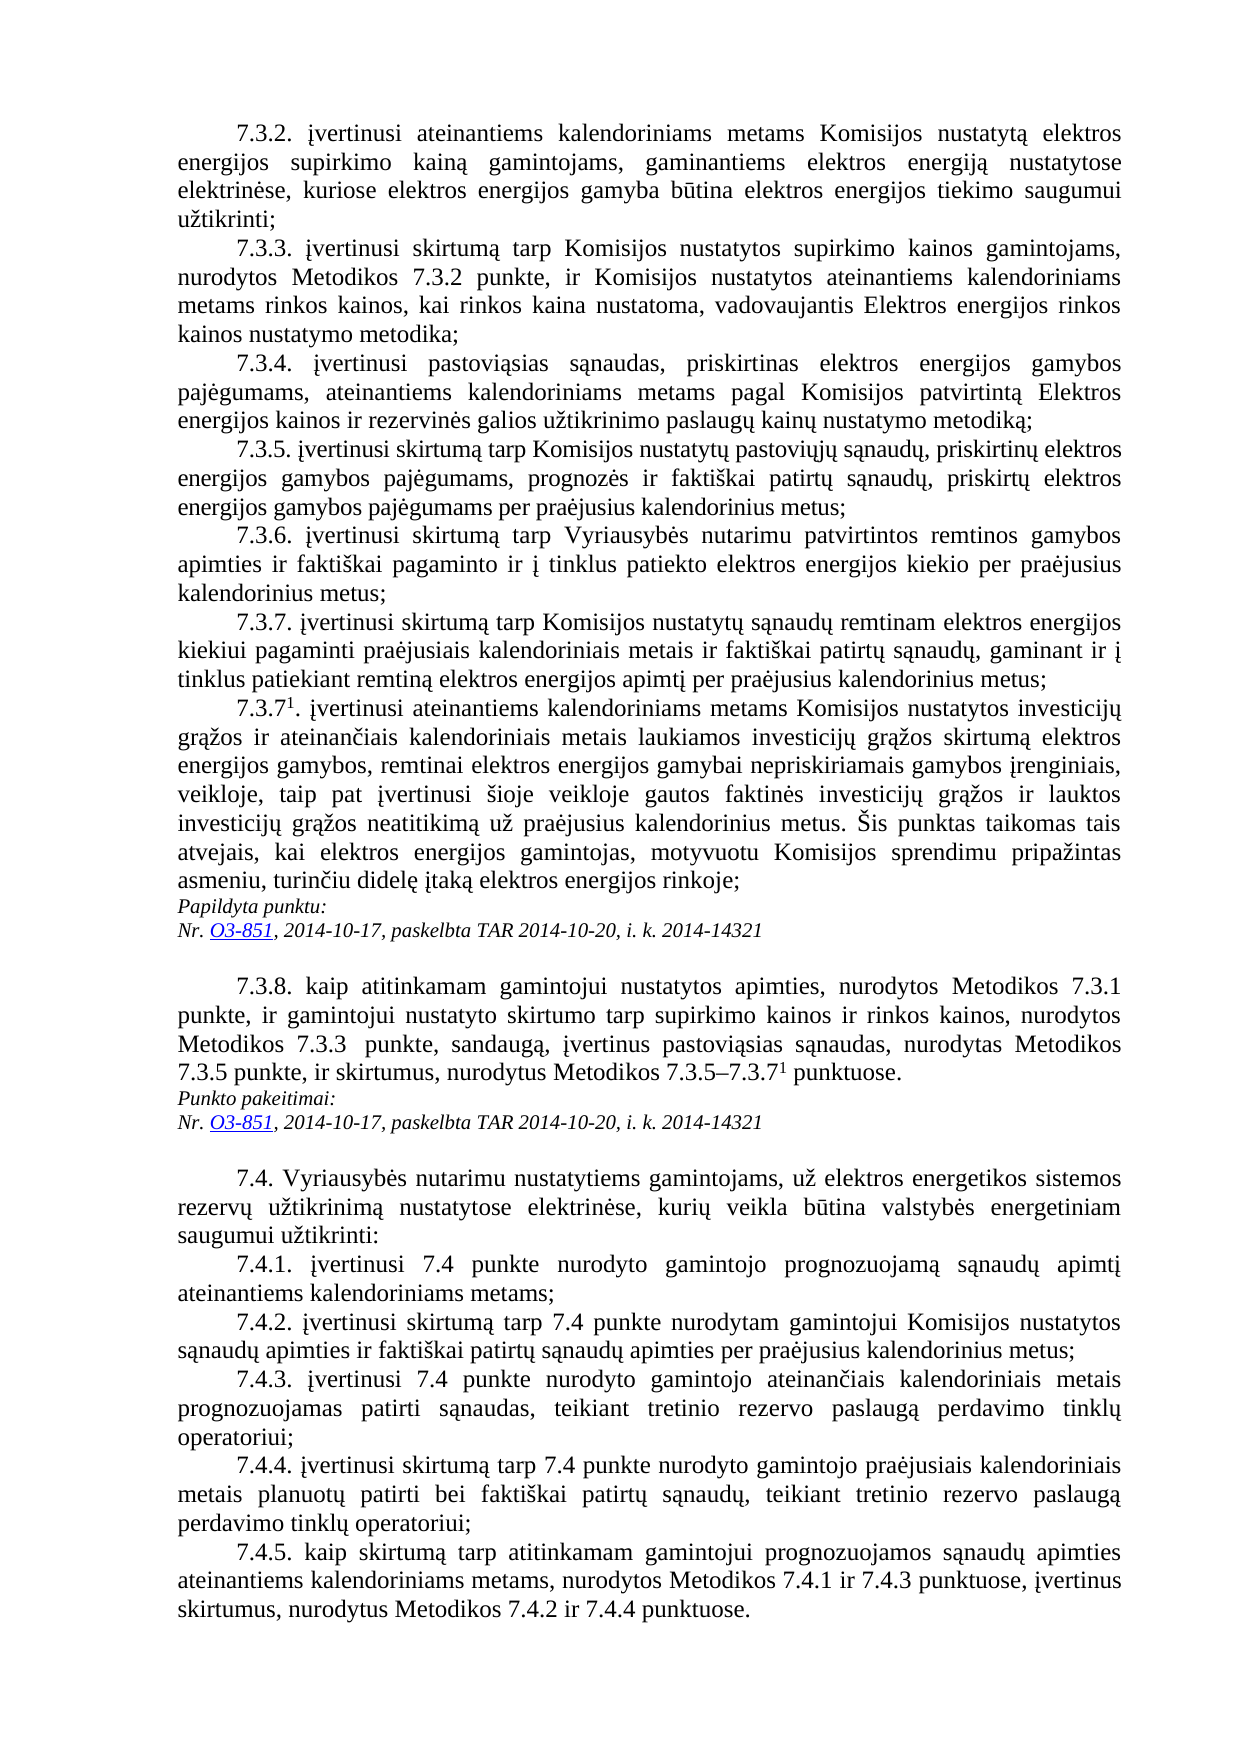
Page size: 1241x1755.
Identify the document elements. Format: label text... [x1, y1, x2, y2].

text 7.3.8. kaip atitinkamam gamintojui nustatytos apimties, nurodytos Metodikos 7.3.1 punkte, ir gamintojui nustatyto skirtumo tarp supirkimo kainos ir rinkos kainos, nurodytos Metodikos 7.3.3 punkte, sandaugą, įvertinus pastoviąsias sąnaudas, nurodytas Metodikos 7.3.5 punkte, ir skirtumus, nurodytus Metodikos 7.3.5–7.3.71 punktuose. [177, 971, 1122, 1086]
text 7.4.5. kaip skirtumą tarp atitinkamam gamintojui prognozuojamos sąnaudų apimties ateinantiems kalendoriniams metams, nurodytos Metodikos 7.4.1 ir 7.4.3 punktuose, įvertinus skirtumus, nurodytus Metodikos 7.4.2 ir 7.4.4 punktuose. [177, 1537, 1122, 1623]
text 7.4.4. įvertinusi skirtumą tarp 7.4 punkte nurodyto gamintojo praėjusiais kalendoriniais metais planuotų patirti bei faktiškai patirtų sąnaudų, teikiant tretinio rezervo paslaugą perdavimo tinklų operatoriui; [177, 1451, 1122, 1537]
text Papildyta punktu: [177, 894, 1122, 918]
text 7.3.2. įvertinusi ateinantiems kalendoriniams metams Komisijos nustatytą elektros energijos supirkimo kainą gamintojams, gaminantiems elektros energiją nustatytose elektrinėse, kuriose elektros energijos gamyba būtina elektros energijos tiekimo saugumui užtikrinti; [177, 118, 1122, 233]
text 7.3.5. įvertinusi skirtumą tarp Komisijos nustatytų pastoviųjų sąnaudų, priskirtinų elektros energijos gamybos pajėgumams, prognozės ir faktiškai patirtų sąnaudų, priskirtų elektros energijos gamybos pajėgumams per praėjusius kalendorinius metus; [177, 434, 1122, 521]
text Punkto pakeitimai: [177, 1086, 1122, 1110]
text 7.4.1. įvertinusi 7.4 punkte nurodyto gamintojo prognozuojamą sąnaudų apimtį ateinantiems kalendoriniams metams; [177, 1249, 1122, 1307]
text 7.4.2. įvertinusi skirtumą tarp 7.4 punkte nurodytam gamintojui Komisijos nustatytos sąnaudų apimties ir faktiškai patirtų sąnaudų apimties per praėjusius kalendorinius metus; [177, 1307, 1122, 1364]
text 7.3.6. įvertinusi skirtumą tarp Vyriausybės nutarimu patvirtintos remtinos gamybos apimties ir faktiškai pagaminto ir į tinklus patiekto elektros energijos kiekio per praėjusius kalendorinius metus; [177, 521, 1122, 607]
text 7.3.71. įvertinusi ateinantiems kalendoriniams metams Komisijos nustatytos investicijų grąžos ir ateinančiais kalendoriniais metais laukiamos investicijų grąžos skirtumą elektros energijos gamybos, remtinai elektros energijos gamybai nepriskiriamais gamybos įrenginiais, veikloje, taip pat įvertinusi šioje veikloje gautos faktinės investicijų grąžos ir lauktos investicijų grąžos neatitikimą už praėjusius kalendorinius metus. Šis punktas taikomas tais atvejais, kai elektros energijos gamintojas, motyvuotu Komisijos sprendimu pripažintas asmeniu, turinčiu didelę įtaką elektros energijos rinkoje; [177, 693, 1122, 894]
text 7.4. Vyriausybės nutarimu nustatytiems gamintojams, už elektros energetikos sistemos rezervų užtikrinimą nustatytose elektrinėse, kurių veikla būtina valstybės energetiniam saugumui užtikrinti: [177, 1163, 1122, 1249]
text 7.3.4. įvertinusi pastoviąsias sąnaudas, priskirtinas elektros energijos gamybos pajėgumams, ateinantiems kalendoriniams metams pagal Komisijos patvirtintą Elektros energijos kainos ir rezervinės galios užtikrinimo paslaugų kainų nustatymo metodiką; [177, 348, 1122, 434]
text 7.4.3. įvertinusi 7.4 punkte nurodyto gamintojo ateinančiais kalendoriniais metais prognozuojamas patirti sąnaudas, teikiant tretinio rezervo paslaugą perdavimo tinklų operatoriui; [177, 1364, 1122, 1451]
text Nr. O3-851, 2014-10-17, paskelbta TAR 2014-10-20, i. k. 2014-14321 [177, 1110, 1122, 1134]
text Nr. O3-851, 2014-10-17, paskelbta TAR 2014-10-20, i. k. 2014-14321 [177, 918, 1122, 942]
text 7.3.3. įvertinusi skirtumą tarp Komisijos nustatytos supirkimo kainos gamintojams, nurodytos Metodikos 7.3.2 punkte, ir Komisijos nustatytos ateinantiems kalendoriniams metams rinkos kainos, kai rinkos kaina nustatoma, vadovaujantis Elektros energijos rinkos kainos nustatymo metodika; [177, 233, 1122, 348]
text 7.3.7. įvertinusi skirtumą tarp Komisijos nustatytų sąnaudų remtinam elektros energijos kiekiui pagaminti praėjusiais kalendoriniais metais ir faktiškai patirtų sąnaudų, gaminant ir į tinklus patiekiant remtiną elektros energijos apimtį per praėjusius kalendorinius metus; [177, 607, 1122, 693]
